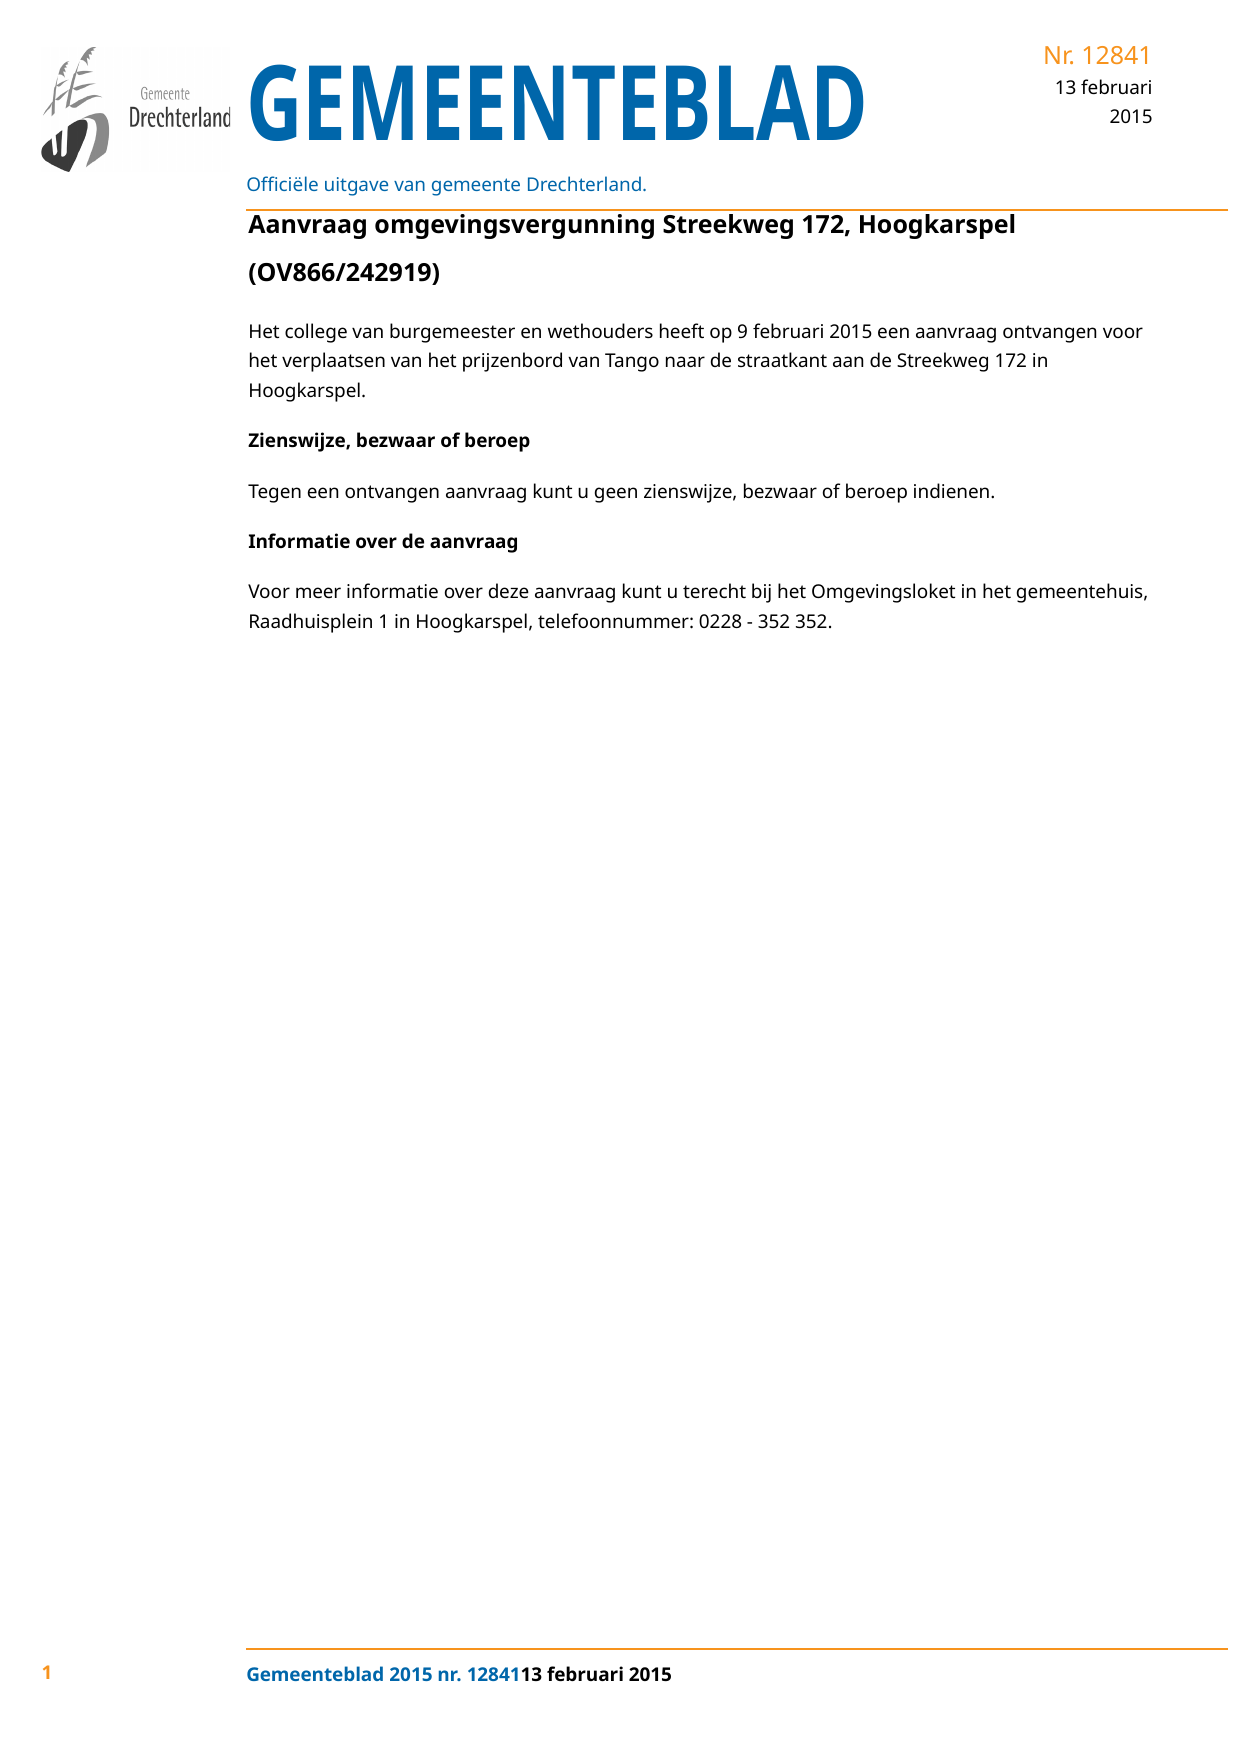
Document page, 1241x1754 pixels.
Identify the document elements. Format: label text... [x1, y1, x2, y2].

picture [41, 47, 231, 172]
text Het college van burgemeester en wethouders heeft op 9 februari 2015 een aanvraag ontvangen voor het verplaatsen van het prijzenbord van Tango naar de straatkant aan de Streekweg 172 in Hoogkarspel. [248, 318, 1152, 403]
text Informatie over de aanvraag [248, 528, 1152, 554]
text Tegen een ontvangen aanvraag kunt u geen zienswijze, bezwaar of beroep indienen. [248, 478, 1152, 504]
text Voor meer informatie over deze aanvraag kunt u terecht bij het Omgevingsloket in het gemeentehuis, Raadhuisplein 1 in Hoogkarspel, telefoonnummer: 0228 - 352 352. [248, 579, 1152, 634]
text Zienswijze, bezwaar of beroep [248, 427, 1152, 453]
text Aanvraag omgevingsvergunning Streekweg 172, Hoogkarspel (OV866/242919) [248, 211, 1152, 288]
